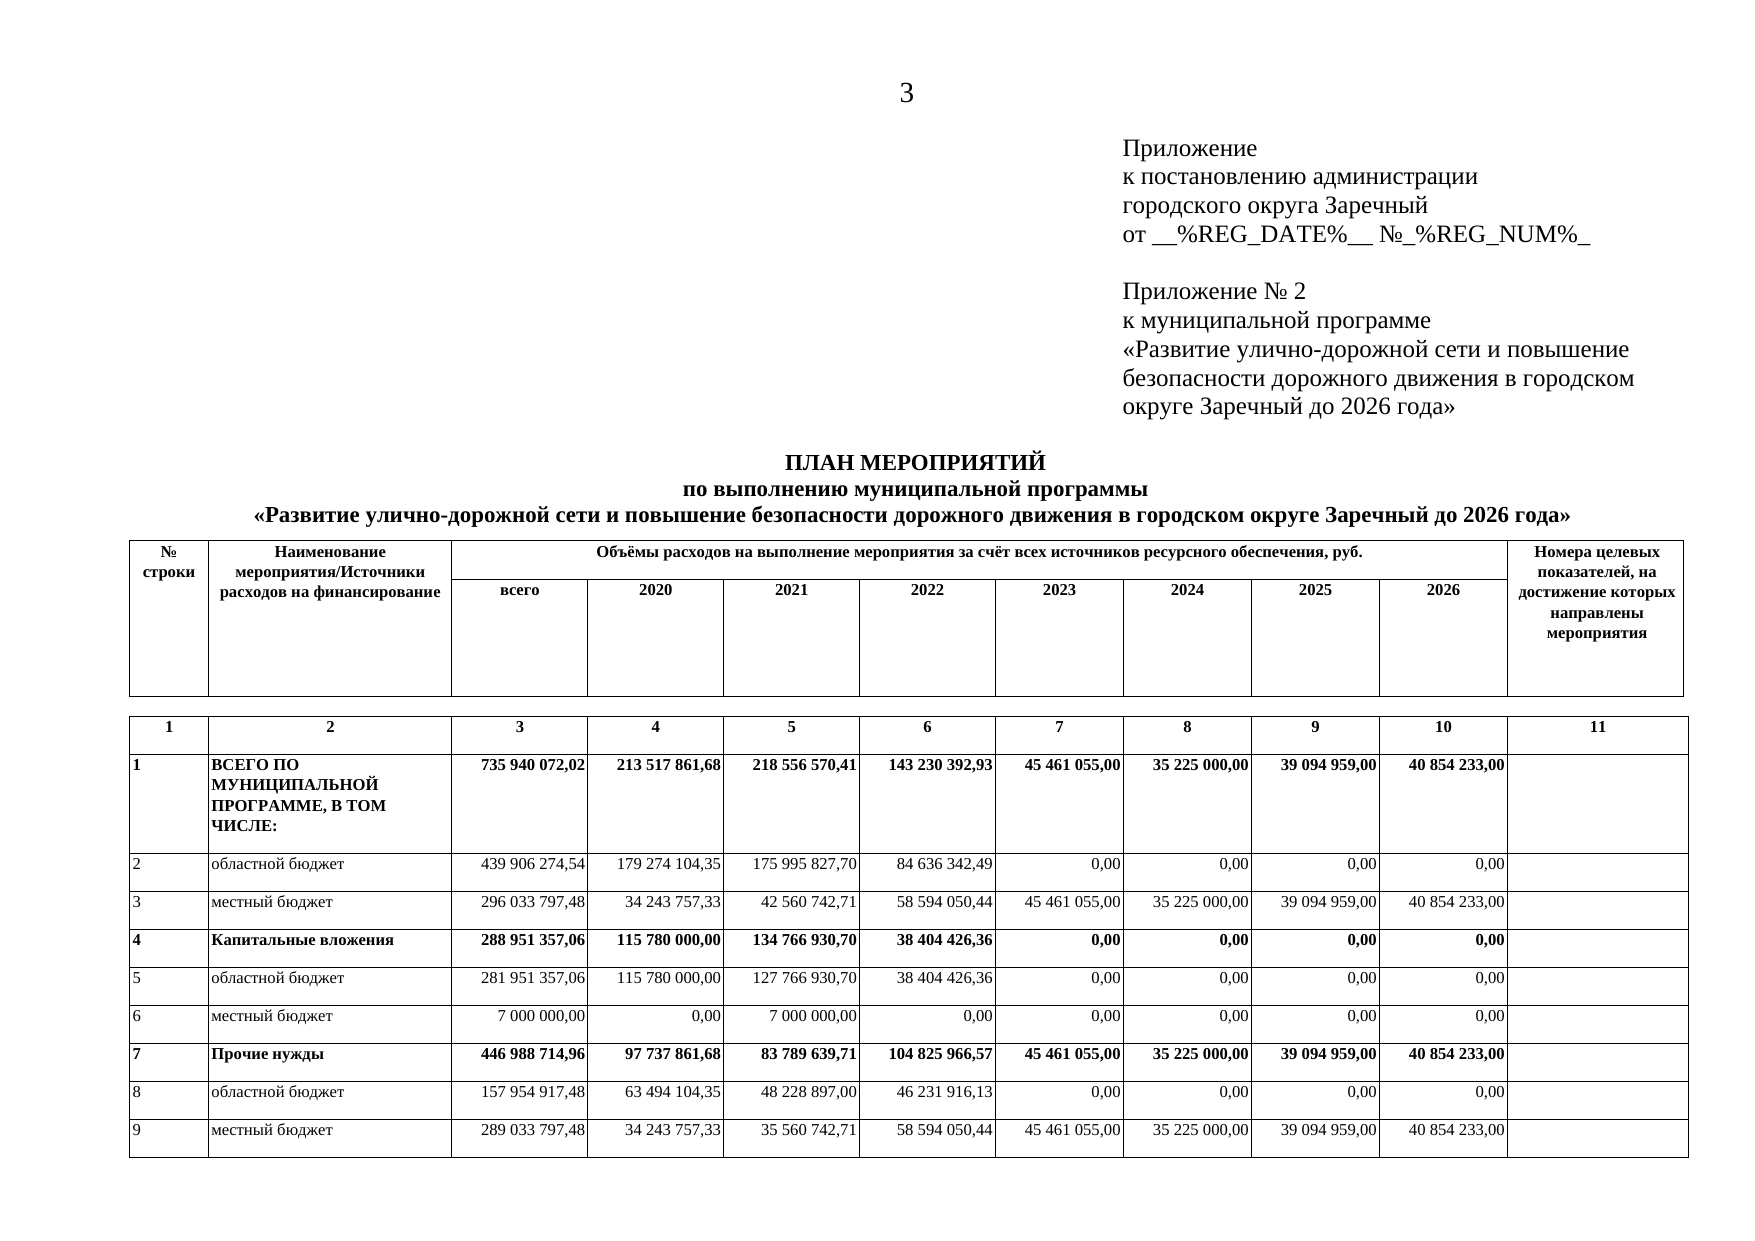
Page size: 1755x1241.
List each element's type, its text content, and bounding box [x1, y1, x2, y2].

table_cell 2021 [724, 580, 859, 696]
table_cell 39 094 959,00 [1252, 1120, 1379, 1157]
table_cell 48 228 897,00 [724, 1082, 859, 1119]
table_cell 157 954 917,48 [452, 1082, 587, 1119]
text к муниципальной программе [1122, 305, 1695, 334]
table_cell 38 404 426,36 [860, 930, 995, 967]
table_cell 0,00 [1252, 1006, 1379, 1043]
table_cell 289 033 797,48 [452, 1120, 587, 1157]
table_cell 213 517 861,68 [588, 755, 723, 853]
table_cell 42 560 742,71 [724, 892, 859, 929]
table_header 10 [1380, 717, 1507, 754]
table_cell 0,00 [1124, 854, 1251, 891]
table_cell [1508, 755, 1688, 853]
table_cell 446 988 714,96 [452, 1044, 587, 1081]
table_cell местный бюджет [209, 1006, 451, 1043]
table_cell 38 404 426,36 [860, 968, 995, 1005]
table_header 5 [724, 717, 859, 754]
table_cell 115 780 000,00 [588, 968, 723, 1005]
table_cell 127 766 930,70 [724, 968, 859, 1005]
table_cell 0,00 [1380, 854, 1507, 891]
table_cell 58 594 050,44 [860, 892, 995, 929]
text от __%REG_DATE%__ №_%REG_NUM%_ [1122, 219, 1695, 248]
table_cell 0,00 [1252, 968, 1379, 1005]
table_cell 40 854 233,00 [1380, 1120, 1507, 1157]
text городского округа Заречный [1122, 190, 1695, 219]
table_cell 0,00 [588, 1006, 723, 1043]
table_cell ВСЕГО ПО МУНИЦИПАЛЬНОЙ ПРОГРАММЕ, В ТОМ ЧИСЛЕ: [209, 755, 451, 853]
table_header Наименование мероприятия/Источники расходов на финансирование [209, 541, 451, 696]
table_cell 34 243 757,33 [588, 892, 723, 929]
table_cell 35 225 000,00 [1124, 1120, 1251, 1157]
table_cell 0,00 [1252, 930, 1379, 967]
table_cell областной бюджет [209, 1082, 451, 1119]
text Приложение № 2 [1122, 276, 1695, 305]
table_cell 35 225 000,00 [1124, 892, 1251, 929]
table_cell 46 231 916,13 [860, 1082, 995, 1119]
table_cell [1508, 854, 1688, 891]
table_cell 34 243 757,33 [588, 1120, 723, 1157]
table_cell 2020 [588, 580, 723, 696]
table_cell 97 737 861,68 [588, 1044, 723, 1081]
table_cell 5 [130, 968, 208, 1005]
table_header 6 [860, 717, 995, 754]
table_cell 63 494 104,35 [588, 1082, 723, 1119]
table_cell 1 [130, 755, 208, 853]
table_cell [1508, 892, 1688, 929]
table_cell Прочие нужды [209, 1044, 451, 1081]
table_cell 0,00 [1124, 968, 1251, 1005]
table_cell 6 [130, 1006, 208, 1043]
table_cell 288 951 357,06 [452, 930, 587, 967]
table_cell 2022 [860, 580, 995, 696]
table_cell 45 461 055,00 [996, 892, 1123, 929]
table_cell 40 854 233,00 [1380, 892, 1507, 929]
table_cell 0,00 [996, 930, 1123, 967]
table_cell 0,00 [1380, 968, 1507, 1005]
table_cell [1713, 502, 1732, 545]
table_header 11 [1508, 717, 1688, 754]
table_cell 0,00 [1380, 930, 1507, 967]
table_header ПЛАН МЕРОПРИЯТИЙ по выполнению муниципальной программы «Развитие улично-дорожной сети и повышение безопасности дорожного движения в городском округе Заречный до 2026 года» [118, 449, 1713, 1158]
table_cell 218 556 570,41 [724, 755, 859, 853]
table_cell областной бюджет [209, 854, 451, 891]
table_header 2 [209, 717, 451, 754]
table_cell [1508, 1082, 1688, 1119]
table_cell 39 094 959,00 [1252, 755, 1379, 853]
table_cell 2 [130, 854, 208, 891]
table_cell 0,00 [860, 1006, 995, 1043]
table_cell 40 854 233,00 [1380, 1044, 1507, 1081]
table_cell Капитальные вложения [209, 930, 451, 967]
table_cell [1508, 1006, 1688, 1043]
table_cell 35 225 000,00 [1124, 755, 1251, 853]
table_cell местный бюджет [209, 1120, 451, 1157]
table_cell 45 461 055,00 [996, 1120, 1123, 1157]
table_header Объёмы расходов на выполнение мероприятия за счёт всех источников ресурсного обеспечения, руб. [452, 541, 1507, 578]
table_cell 0,00 [1124, 1082, 1251, 1119]
table_header 1 [130, 717, 208, 754]
table_cell 179 274 104,35 [588, 854, 723, 891]
table_cell 0,00 [996, 1006, 1123, 1043]
table_cell 439 906 274,54 [452, 854, 587, 891]
table_header 4 [588, 717, 723, 754]
table_cell всего [452, 580, 587, 696]
table_cell 39 094 959,00 [1252, 1044, 1379, 1081]
table_cell местный бюджет [209, 892, 451, 929]
table_cell 2025 [1252, 580, 1379, 696]
table_cell 0,00 [996, 968, 1123, 1005]
table_cell 84 636 342,49 [860, 854, 995, 891]
table_cell 35 225 000,00 [1124, 1044, 1251, 1081]
table_cell 0,00 [1252, 854, 1379, 891]
table_header 3 [452, 717, 587, 754]
table_cell 3 [130, 892, 208, 929]
table_cell 281 951 357,06 [452, 968, 587, 1005]
table_cell 7 000 000,00 [452, 1006, 587, 1043]
table_header 8 [1124, 717, 1251, 754]
table_cell 0,00 [1380, 1082, 1507, 1119]
table_cell 7 [130, 1044, 208, 1081]
table_cell 2024 [1124, 580, 1251, 696]
table_cell [1713, 545, 1732, 1158]
table_cell [1508, 930, 1688, 967]
table_header Номера целевых показателей, на достижение которых направлены мероприятия [1508, 541, 1683, 696]
table_cell 4 [130, 930, 208, 967]
table_cell 7 000 000,00 [724, 1006, 859, 1043]
table_cell 58 594 050,44 [860, 1120, 995, 1157]
table_cell 39 094 959,00 [1252, 892, 1379, 929]
table_cell 735 940 072,02 [452, 755, 587, 853]
table_cell 143 230 392,93 [860, 755, 995, 853]
table_cell 35 560 742,71 [724, 1120, 859, 1157]
table_cell 2023 [996, 580, 1123, 696]
table_cell 0,00 [1124, 1006, 1251, 1043]
table_cell 296 033 797,48 [452, 892, 587, 929]
table_cell 0,00 [1380, 1006, 1507, 1043]
table_cell 175 995 827,70 [724, 854, 859, 891]
table_header [1713, 449, 1732, 502]
table_cell 104 825 966,57 [860, 1044, 995, 1081]
text «Развитие улично-дорожной сети и повышение безопасности дорожного движения в городском округе Заречный до 2026 года» [1122, 334, 1695, 420]
text к постановлению администрации [1122, 161, 1695, 190]
table_cell [1508, 1120, 1688, 1157]
text Приложение [1122, 133, 1695, 161]
table_cell 0,00 [996, 1082, 1123, 1119]
table_cell 83 789 639,71 [724, 1044, 859, 1081]
table_cell 0,00 [1124, 930, 1251, 967]
table_header 9 [1252, 717, 1379, 754]
table_cell 0,00 [996, 854, 1123, 891]
table_cell областной бюджет [209, 968, 451, 1005]
table_cell 45 461 055,00 [996, 1044, 1123, 1081]
table_cell [1508, 1044, 1688, 1081]
table_header 7 [996, 717, 1123, 754]
table_cell 0,00 [1252, 1082, 1379, 1119]
table_cell 9 [130, 1120, 208, 1157]
table_cell 8 [130, 1082, 208, 1119]
table_cell 45 461 055,00 [996, 755, 1123, 853]
table_cell 40 854 233,00 [1380, 755, 1507, 853]
table_cell 134 766 930,70 [724, 930, 859, 967]
table_cell 2026 [1380, 580, 1507, 696]
table_cell [1508, 968, 1688, 1005]
table_header № строки [130, 541, 208, 696]
table_cell 115 780 000,00 [588, 930, 723, 967]
